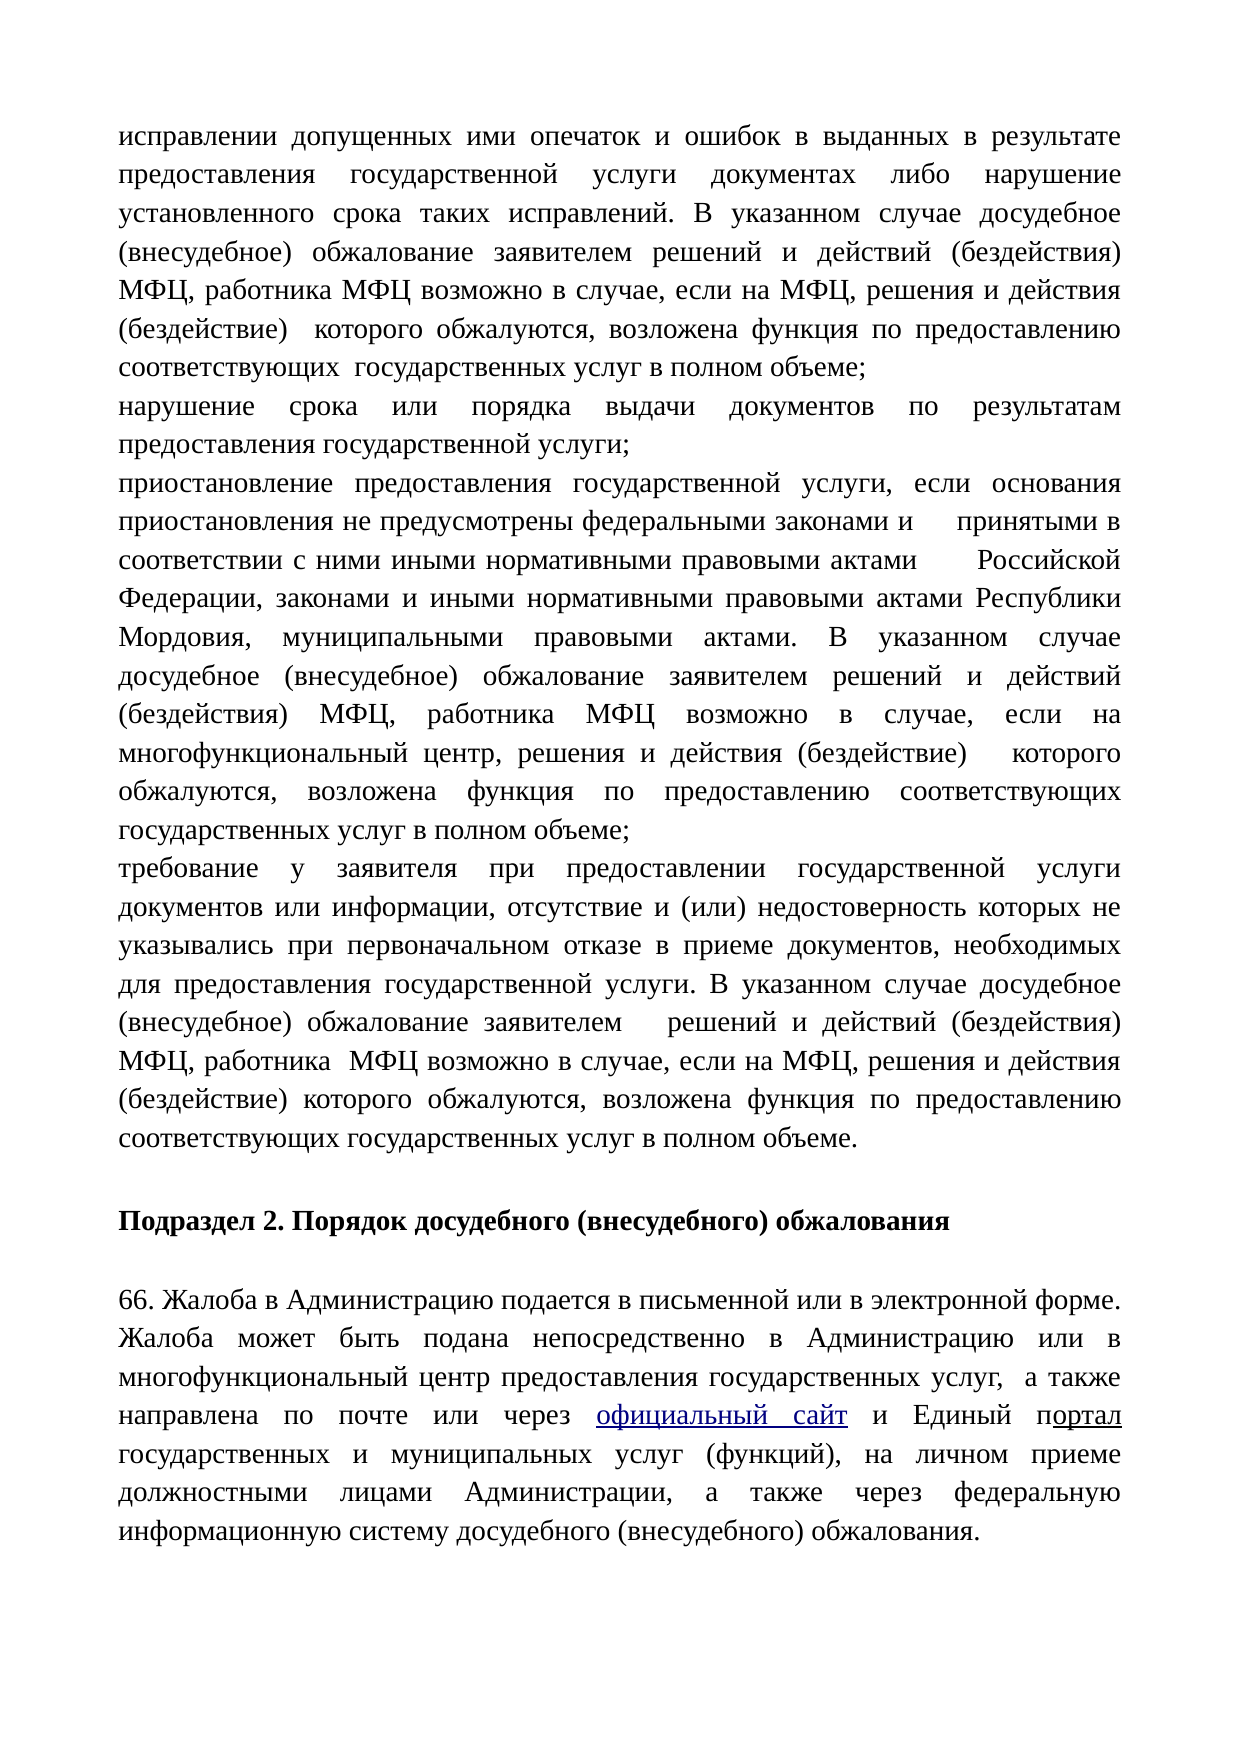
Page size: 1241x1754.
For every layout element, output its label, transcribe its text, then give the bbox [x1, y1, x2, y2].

text 66. Жалоба в Администрацию подается в письменной или в электронной форме. Жалоба может быть подана непосредственно в Администрацию или в многофункциональный центр предоставления государственных услуг, а также направлена по почте или через официальный сайт и Единый портал государственных и муниципальных услуг (функций), на личном приеме должностными лицами Администрации, а также через федеральную информационную систему досудебного (внесудебного) обжалования. [118, 1282, 1122, 1547]
text исправлении допущенных ими опечаток и ошибок в выданных в результате предоставления государственной услуги документах либо нарушение установленного срока таких исправлений. В указанном случае досудебное (внесудебное) обжалование заявителем решений и действий (бездействия) МФЦ, работника МФЦ возможно в случае, если на МФЦ, решения и действия (бездействие) которого обжалуются, возложена функция по предоставлению соответствующих государственных услуг в полном объеме; [118, 118, 1122, 383]
subtitle Подраздел 2. Порядок досудебного (внесудебного) обжалования [118, 1203, 1122, 1237]
text требование у заявителя при предоставлении государственной услуги документов или информации, отсутствие и (или) недостоверность которых не указывались при первоначальном отказе в приеме документов, необходимых для предоставления государственной услуги. В указанном случае досудебное (внесудебное) обжалование заявителем решений и действий (бездействия) МФЦ, работника МФЦ возможно в случае, если на МФЦ, решения и действия (бездействие) которого обжалуются, возложена функция по предоставлению соответствующих государственных услуг в полном объеме. [118, 850, 1122, 1154]
text нарушение срока или порядка выдачи документов по результатам предоставления государственной услуги; [118, 388, 1122, 460]
text приостановление предоставления государственной услуги, если основания приостановления не предусмотрены федеральными законами и принятыми в соответствии с ними иными нормативными правовыми актами Российской Федерации, законами и иными нормативными правовыми актами Республики Мордовия, муниципальными правовыми актами. В указанном случае досудебное (внесудебное) обжалование заявителем решений и действий (бездействия) МФЦ, работника МФЦ возможно в случае, если на многофункциональный центр, решения и действия (бездействие) которого обжалуются, возложена функция по предоставлению соответствующих государственных услуг в полном объеме; [118, 465, 1122, 845]
